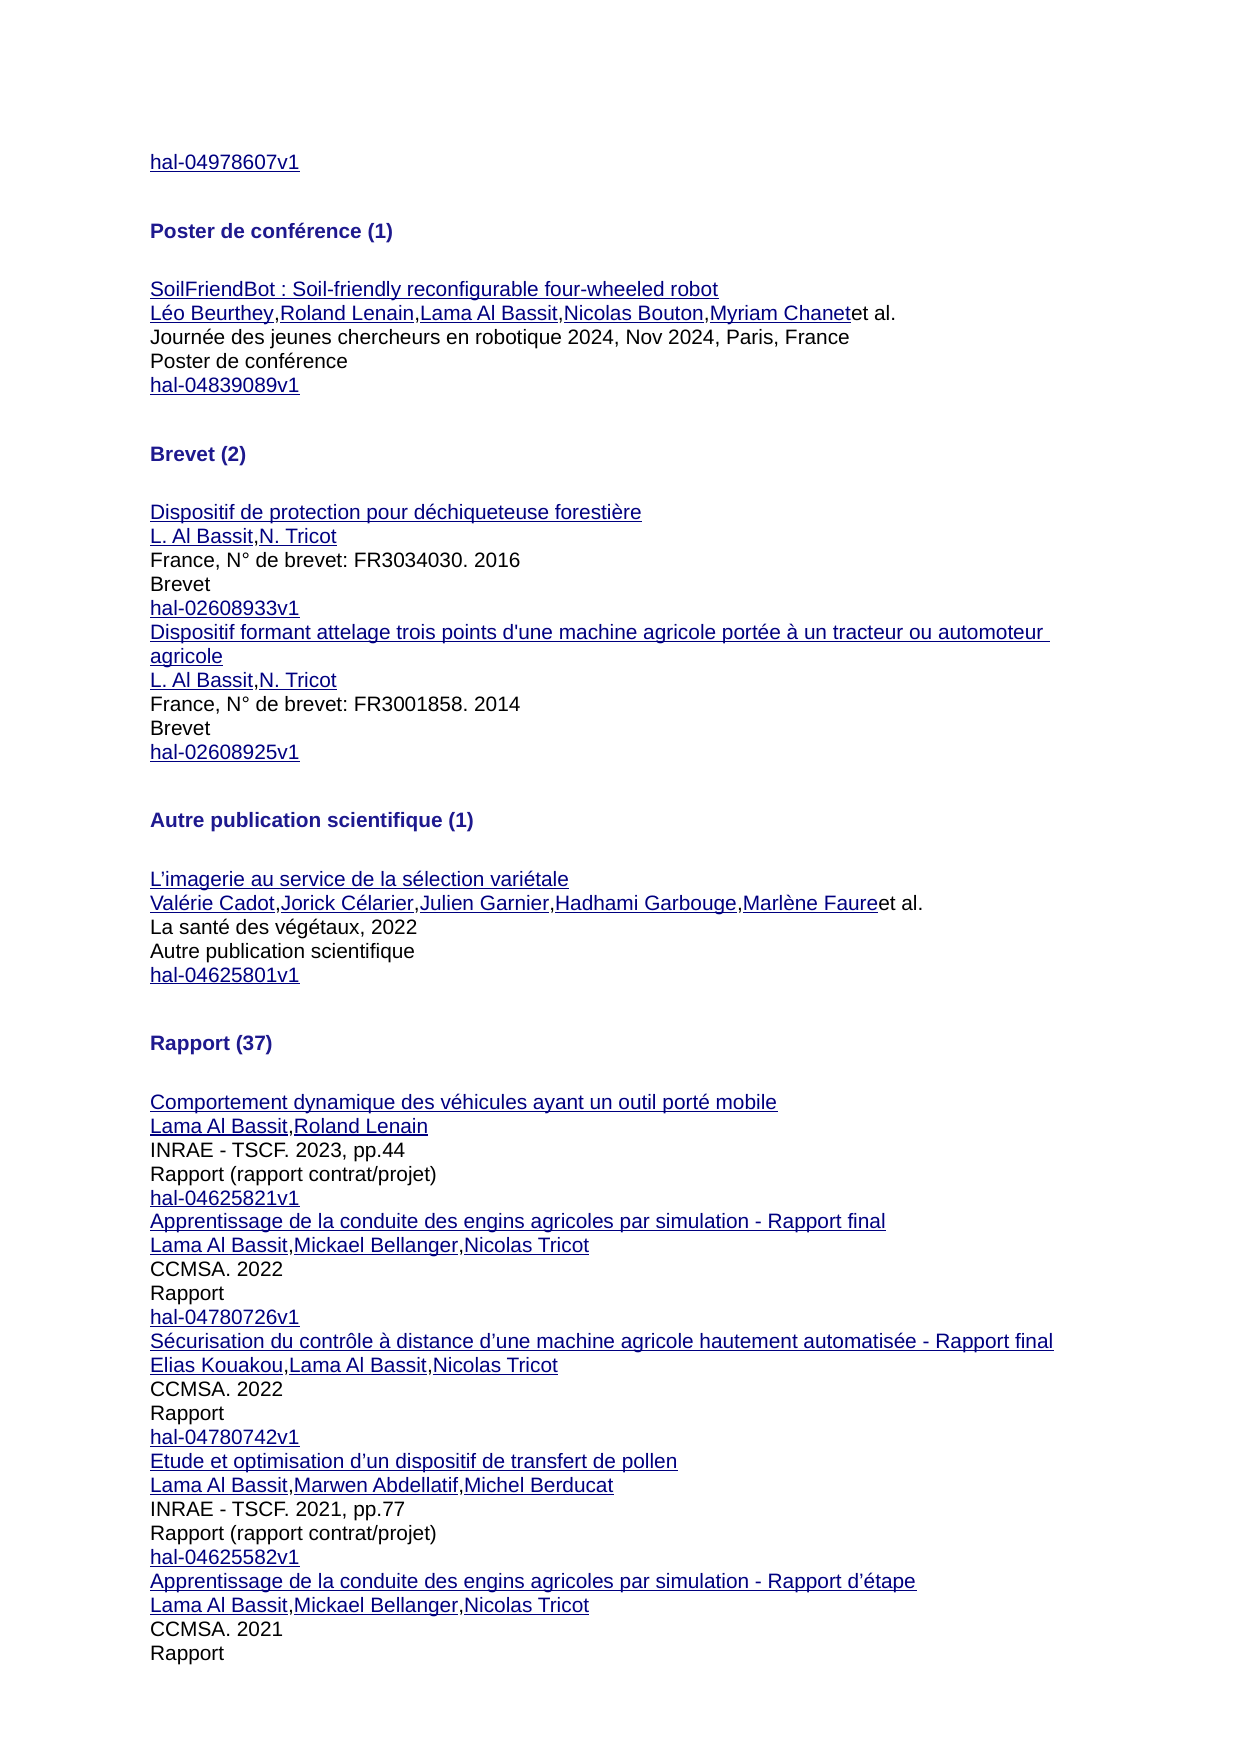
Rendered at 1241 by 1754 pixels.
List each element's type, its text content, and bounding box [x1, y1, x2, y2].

table_header L’imagerie au service de la sélection variétale Valérie Cadot,Jorick Célarier,Julien Garnier,Hadhami Garbouge,Marlène Faureet al. La santé des végétaux, 2022 Autre publication scientifique hal-04625801v1 [150, 867, 1090, 986]
table_cell Sécurisation du contrôle à distance d’une machine agricole hautement automatisée - Rapport final Elias Kouakou,Lama Al Bassit,Nicolas Tricot CCMSA. 2022 Rapport hal-04780742v1 [150, 1329, 1090, 1449]
subtitle Rapport (37) [150, 1031, 1090, 1055]
subtitle Poster de conférence (1) [150, 219, 1090, 243]
table_cell hal-04978607v1 [150, 150, 1090, 174]
table_cell Apprentissage de la conduite des engins agricoles par simulation - Rapport final Lama Al Bassit,Mickael Bellanger,Nicolas Tricot CCMSA. 2022 Rapport hal-04780726v1 [150, 1209, 1090, 1329]
subtitle Brevet (2) [150, 442, 1090, 466]
table_cell Apprentissage de la conduite des engins agricoles par simulation - Rapport d’étape Lama Al Bassit,Mickael Bellanger,Nicolas Tricot CCMSA. 2021 Rapport [150, 1569, 1090, 1664]
table_header Comportement dynamique des véhicules ayant un outil porté mobile Lama Al Bassit,Roland Lenain INRAE - TSCF. 2023, pp.44 Rapport (rapport contrat/projet) hal-04625821v1 [150, 1090, 1090, 1209]
table_cell Dispositif formant attelage trois points d'une machine agricole portée à un tracteur ou automoteur agricole L. Al Bassit,N. Tricot France, N° de brevet: FR3001858. 2014 Brevet hal-02608925v1 [150, 620, 1090, 763]
subtitle Autre publication scientifique (1) [150, 808, 1090, 832]
table_header SoilFriendBot : Soil-friendly reconfigurable four-wheeled robot Léo Beurthey,Roland Lenain,Lama Al Bassit,Nicolas Bouton,Myriam Chanetet al. Journée des jeunes chercheurs en robotique 2024, Nov 2024, Paris, France Poster de conférence hal-04839089v1 [150, 277, 1090, 397]
table_cell Etude et optimisation d’un dispositif de transfert de pollen Lama Al Bassit,Marwen Abdellatif,Michel Berducat INRAE - TSCF. 2021, pp.77 Rapport (rapport contrat/projet) hal-04625582v1 [150, 1449, 1090, 1569]
table_header Dispositif de protection pour déchiqueteuse forestière L. Al Bassit,N. Tricot France, N° de brevet: FR3034030. 2016 Brevet hal-02608933v1 [150, 500, 1090, 620]
